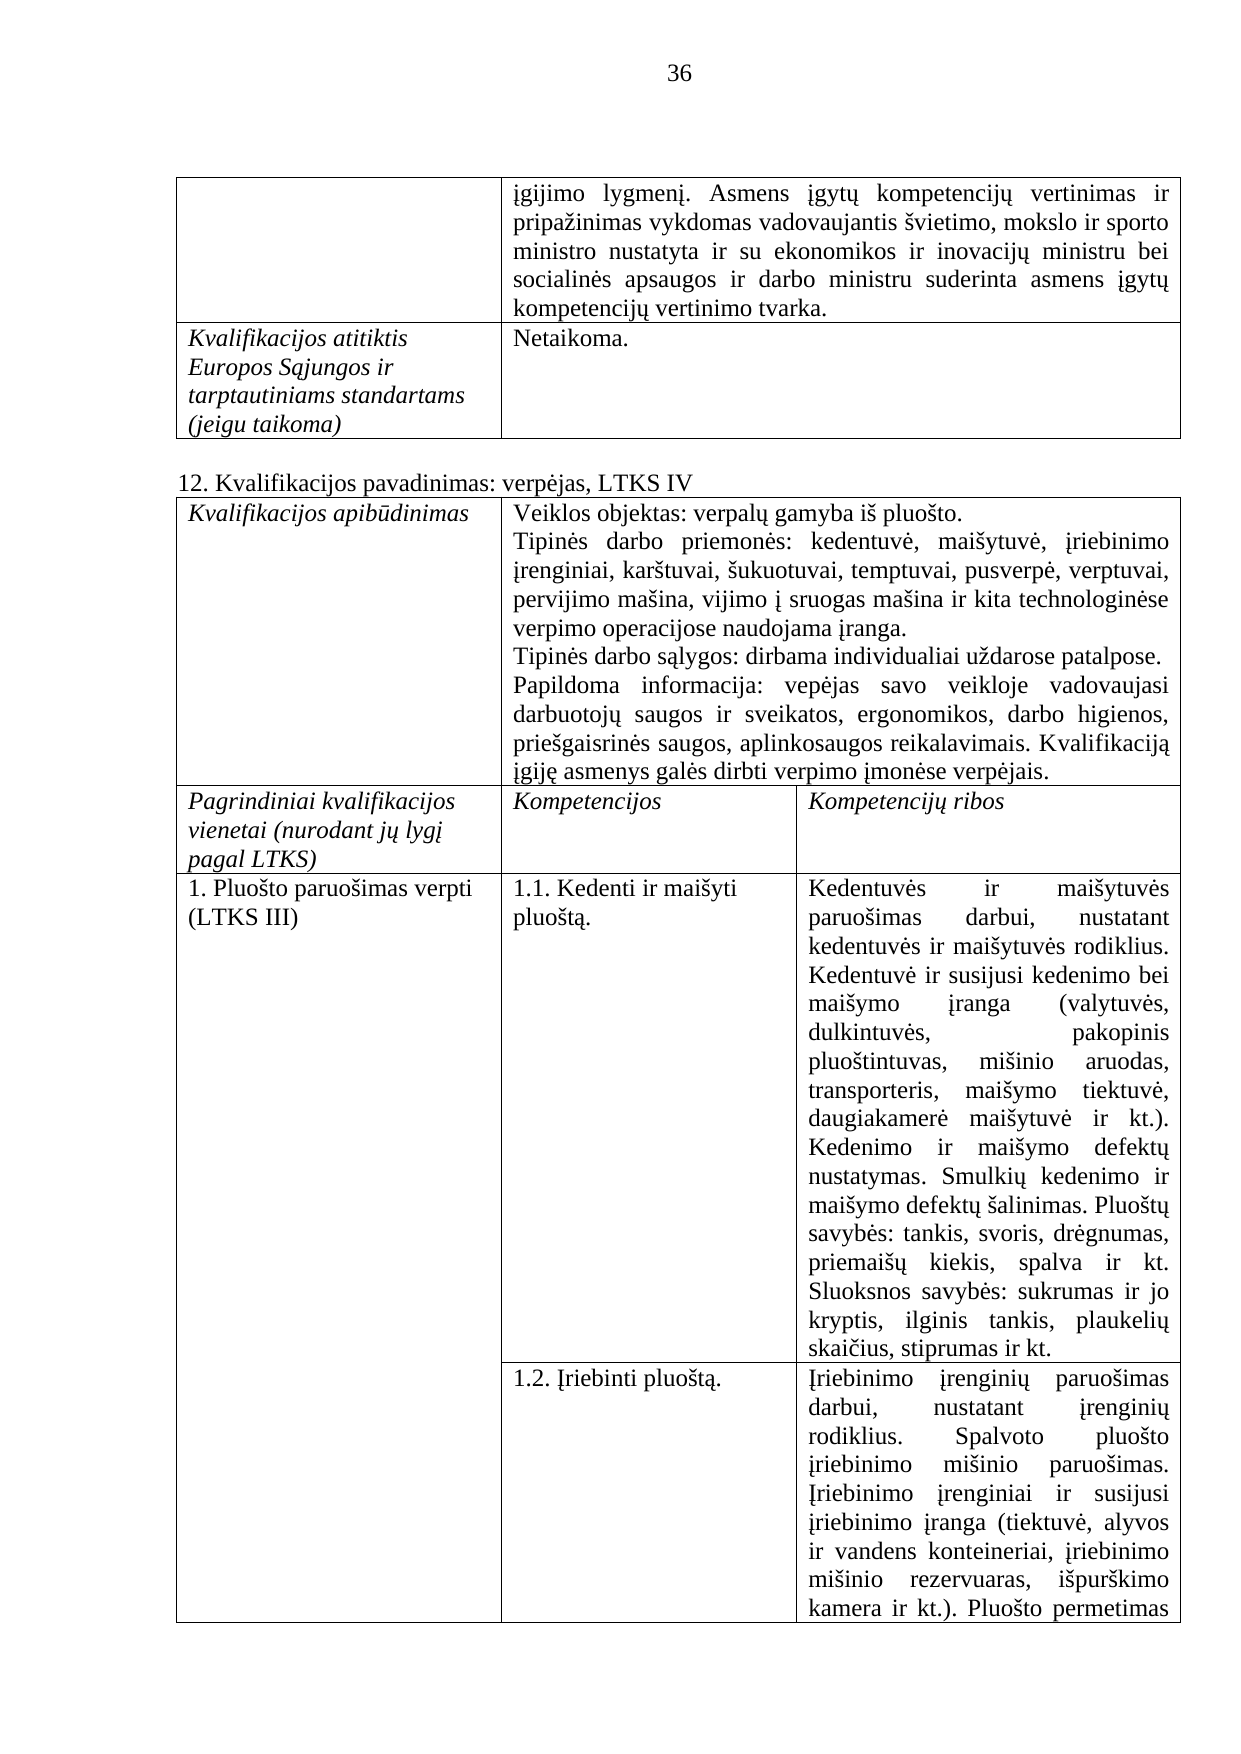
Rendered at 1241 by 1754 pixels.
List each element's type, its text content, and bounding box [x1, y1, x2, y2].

table_cell įgijimo lygmenį. Asmens įgytų kompetencijų vertinimas ir pripažinimas vykdomas vadovaujantis švietimo, mokslo ir sporto ministro nustatyta ir su ekonomikos ir inovacijų ministru bei socialinės apsaugos ir darbo ministru suderinta asmens įgytų kompetencijų vertinimo tvarka. [502, 178, 1180, 322]
table_cell Kvalifikacijos atitiktis Europos Sąjungos ir tarptautiniams standartams (jeigu taikoma) [177, 323, 501, 438]
text 12. Kvalifikacijos pavadinimas: verpėjas, LTKS IV [177, 468, 1181, 497]
table_cell Kompetencijų ribos [797, 786, 1180, 872]
table_header Kvalifikacijos apibūdinimas [177, 498, 501, 785]
table_cell 1.2. Įriebinti pluoštą. [502, 1363, 796, 1622]
table_cell Įriebinimo įrenginių paruošimas darbui, nustatant įrenginių rodiklius. Spalvoto pluošto įriebinimo mišinio paruošimas. Įriebinimo įrenginiai ir susijusi įriebinimo įranga (tiektuvė, alyvos ir vandens konteineriai, įriebinimo mišinio rezervuaras, išpurškimo kamera ir kt.). Pluošto permetimas [797, 1363, 1180, 1622]
table_cell 1. Pluošto paruošimas verpti (LTKS III) [177, 874, 501, 1622]
table_cell Netaikoma. [502, 323, 1180, 438]
table_cell [177, 178, 501, 322]
table_cell 1.1. Kedenti ir maišyti pluoštą. [502, 874, 796, 1362]
table_cell Kompetencijos [502, 786, 796, 872]
table_header Veiklos objektas: verpalų gamyba iš pluošto. Tipinės darbo priemonės: kedentuvė, maišytuvė, įriebinimo įrenginiai, karštuvai, šukuotuvai, temptuvai, pusverpė, verptuvai, pervijimo mašina, vijimo į sruogas mašina ir kita technologinėse verpimo operacijose naudojama įranga. Tipinės darbo sąlygos: dirbama individualiai uždarose patalpose. Papildoma informacija: vepėjas savo veikloje vadovaujasi darbuotojų saugos ir sveikatos, ergonomikos, darbo higienos, priešgaisrinės saugos, aplinkosaugos reikalavimais. Kvalifikaciją įgiję asmenys galės dirbti verpimo įmonėse verpėjais. [502, 498, 1180, 785]
table_cell Kedentuvės ir maišytuvės paruošimas darbui, nustatant kedentuvės ir maišytuvės rodiklius. Kedentuvė ir susijusi kedenimo bei maišymo įranga (valytuvės, dulkintuvės, pakopinis pluoštintuvas, mišinio aruodas, transporteris, maišymo tiektuvė, daugiakamerė maišytuvė ir kt.). Kedenimo ir maišymo defektų nustatymas. Smulkių kedenimo ir maišymo defektų šalinimas. Pluoštų savybės: tankis, svoris, drėgnumas, priemaišų kiekis, spalva ir kt. Sluoksnos savybės: sukrumas ir jo kryptis, ilginis tankis, plaukelių skaičius, stiprumas ir kt. [797, 874, 1180, 1362]
table_cell Pagrindiniai kvalifikacijos vienetai (nurodant jų lygį pagal LTKS) [177, 786, 501, 872]
